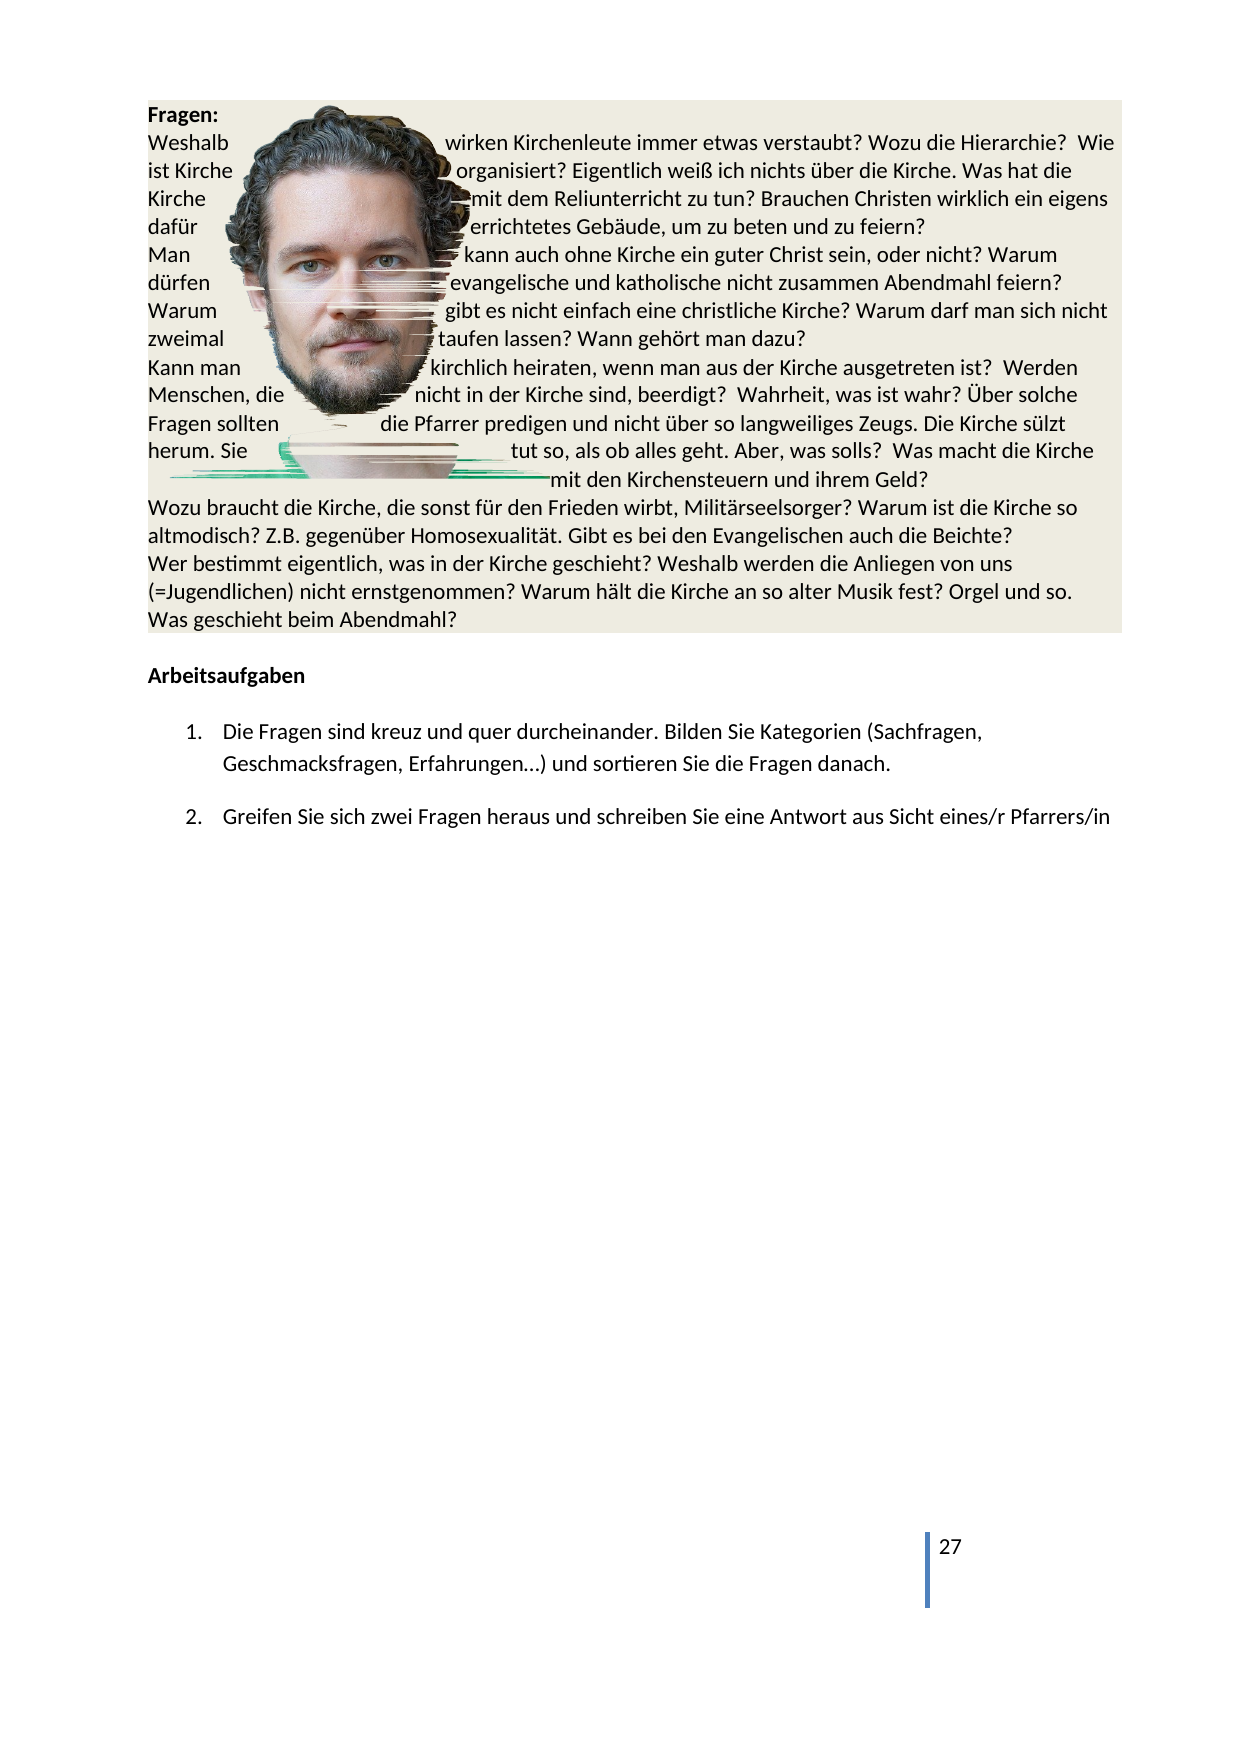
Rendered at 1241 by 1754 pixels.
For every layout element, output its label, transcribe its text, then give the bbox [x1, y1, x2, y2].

text Fragen: [148, 100, 1122, 128]
text Wer bestimmt eigentlich, was in der Kirche geschieht? Weshalb werden die Anliegen von uns (=Jugendlichen) nicht ernstgenommen? Warum hält die Kirche an so alter Musik fest? Orgel und so. [148, 549, 1122, 605]
list Die Fragen sind kreuz und quer durcheinander. Bilden Sie Kategorien (Sachfragen, Geschmacksfragen, Erfahrungen…) und sortieren Sie die Fragen danach. [185, 717, 1122, 777]
text Arbeitsaufgaben [148, 661, 1122, 689]
text Was geschieht beim Abendmahl? [148, 605, 1122, 633]
text Weshalb wirken Kirchenleute immer etwas verstaubt? Wozu die Hierarchie? Wie ist Kirche organisiert? Eigentlich weiß ich nichts über die Kirche. Was hat die Kirche mit dem Reliunterricht zu tun? Brauchen Christen wirklich ein eigens dafür errichtetes Gebäude, um zu beten und zu feiern? [148, 128, 288, 241]
text Man kann auch ohne Kirche ein guter Christ sein, oder nicht? Warum dürfen evangelische und katholische nicht zusammen Abendmahl feiern? Warum gibt es nicht einfach eine christliche Kirche? Warum darf man sich nicht zweimal taufen lassen? Wann gehört man dazu? [328, 241, 1122, 353]
text Man kann auch ohne Kirche ein guter Christ sein, oder nicht? Warum dürfen evangelische und katholische nicht zusammen Abendmahl feiern? Warum gibt es nicht einfach eine christliche Kirche? Warum darf man sich nicht zweimal taufen lassen? Wann gehört man dazu? [148, 241, 273, 353]
list Greifen Sie sich zwei Fragen heraus und schreiben Sie eine Antwort aus Sicht eines/r Pfarrers/in [185, 802, 1122, 830]
text Weshalb wirken Kirchenleute immer etwas verstaubt? Wozu die Hierarchie? Wie ist Kirche organisiert? Eigentlich weiß ich nichts über die Kirche. Was hat die Kirche mit dem Reliunterricht zu tun? Brauchen Christen wirklich ein eigens dafür errichtetes Gebäude, um zu beten und zu feiern? [412, 128, 1122, 241]
text Kann man kirchlich heiraten, wenn man aus der Kirche ausgetreten ist? Werden Menschen, die nicht in der Kirche sind, beerdigt? Wahrheit, was ist wahr? Über solche Fragen sollten die Pfarrer predigen und nicht über so langweiliges Zeugs. Die Kirche sülzt herum. Sie tut so, als ob alles geht. Aber, was solls? Was macht die Kirche mit den Kirchensteuern und ihrem Geld? [148, 353, 1122, 493]
text Wozu braucht die Kirche, die sonst für den Frieden wirbt, Militärseelsorger? Warum ist die Kirche so altmodisch? Z.B. gegenüber Homosexualität. Gibt es bei den Evangelischen auch die Beichte? [148, 493, 1122, 549]
